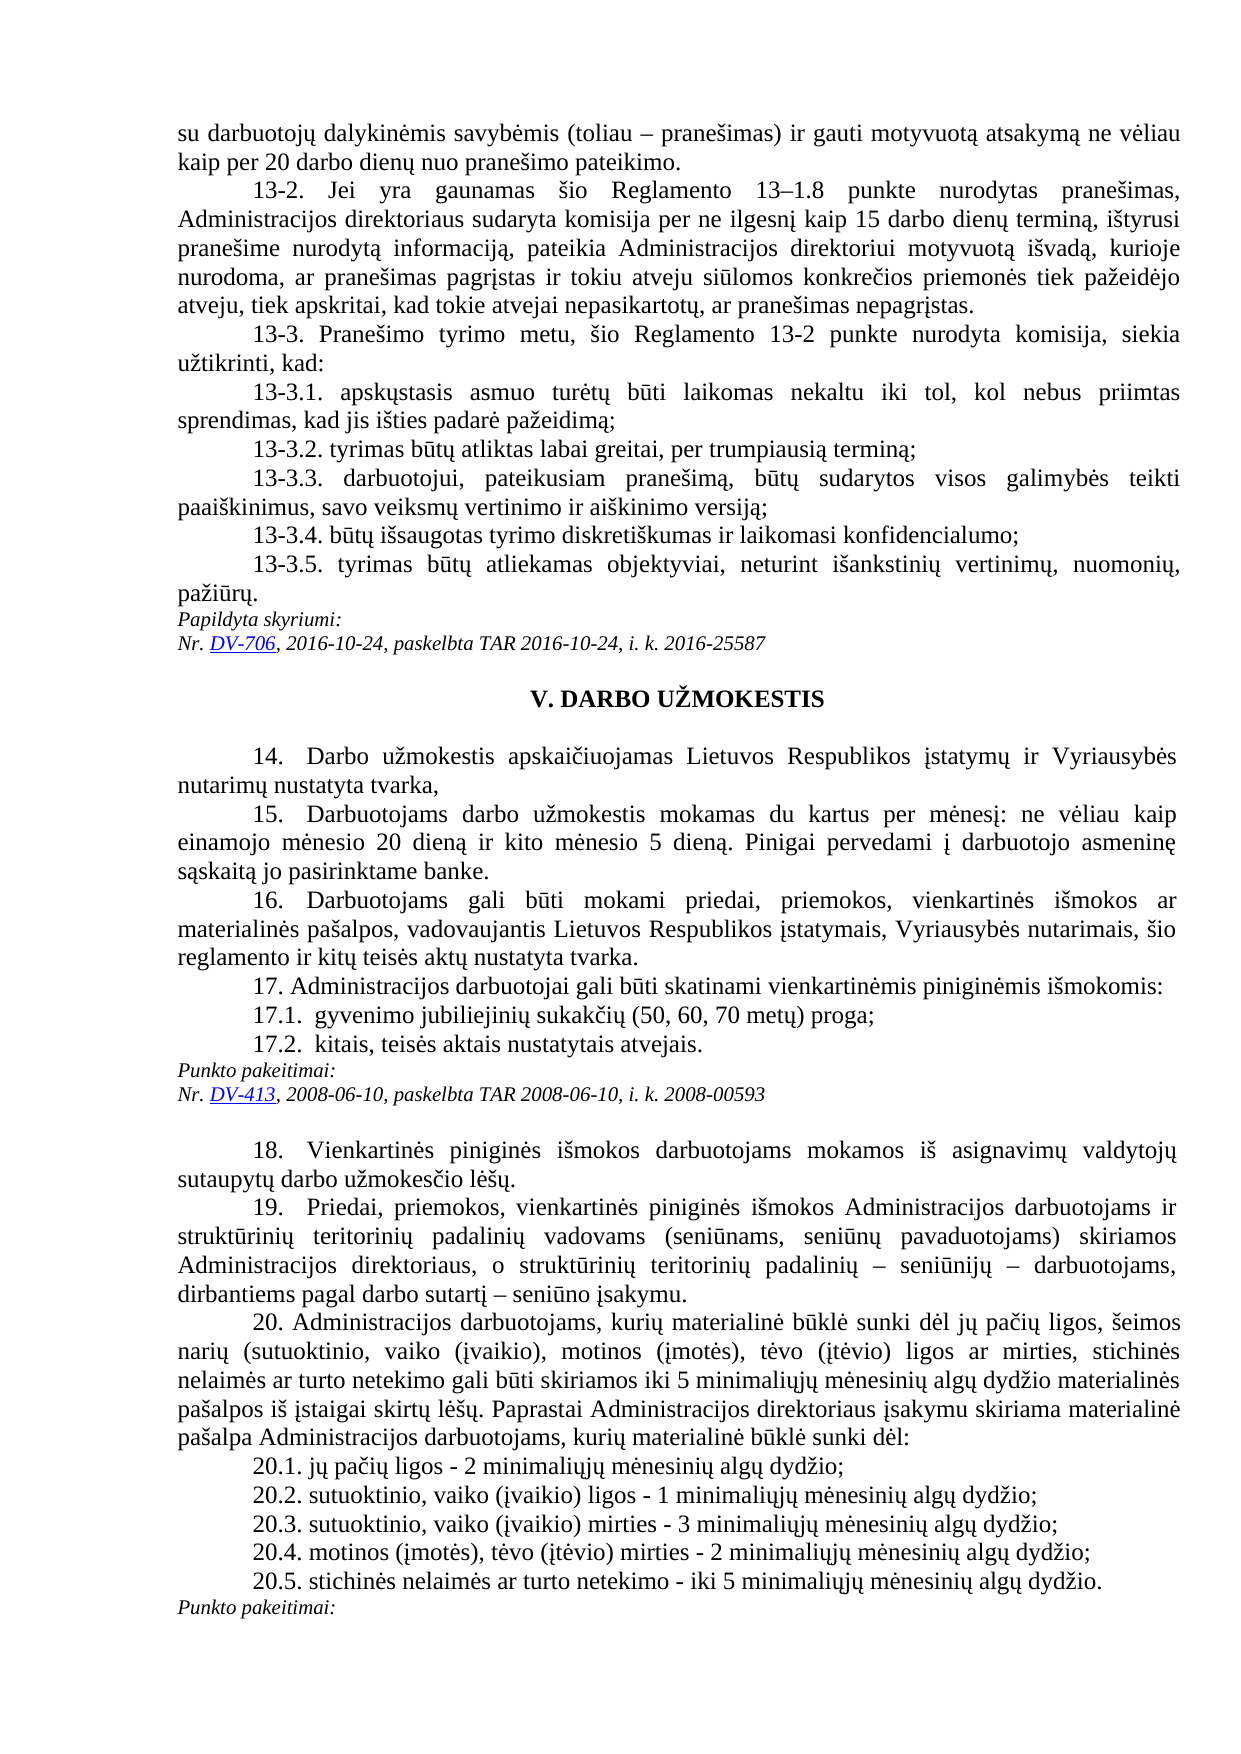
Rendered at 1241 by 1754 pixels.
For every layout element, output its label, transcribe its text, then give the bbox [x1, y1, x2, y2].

text 13-3.5. tyrimas būtų atliekamas objektyviai, neturint išankstinių vertinimų, nuomonių, pažiūrų. [177, 549, 1181, 607]
text V. DARBO UŽMOKESTIS [177, 684, 1177, 712]
text Punkto pakeitimai: [177, 1058, 1181, 1082]
text 13-2. Jei yra gaunamas šio Reglamento 13–1.8 punkte nurodytas pranešimas, Administracijos direktoriaus sudaryta komisija per ne ilgesnį kaip 15 darbo dienų terminą, ištyrusi pranešime nurodytą informaciją, pateikia Administracijos direktoriui motyvuotą išvadą, kurioje nurodoma, ar pranešimas pagrįstas ir tokiu atveju siūlomos konkrečios priemonės tiek pažeidėjo atveju, tiek apskritai, kad tokie atvejai nepasikartotų, ar pranešimas nepagrįstas. [177, 176, 1181, 319]
text 13-3.1. apskųstasis asmuo turėtų būti laikomas nekaltu iki tol, kol nebus priimtas sprendimas, kad jis išties padarė pažeidimą; [177, 377, 1181, 434]
text 20.3. sutuoktinio, vaiko (įvaikio) mirties - 3 minimaliųjų mėnesinių algų dydžio; [177, 1509, 1181, 1537]
text Punkto pakeitimai: [177, 1595, 1181, 1619]
text 15. Darbuotojams darbo užmokestis mokamas du kartus per mėnesį: ne vėliau kaip einamojo mėnesio 20 dieną ir kito mėnesio 5 dieną. Pinigai pervedami į darbuotojo asmeninę sąskaitą jo pasirinktame banke. [177, 799, 1177, 885]
text 17.1. gyvenimo jubiliejinių sukakčių (50, 60, 70 metų) proga; [179, 1000, 1181, 1029]
text Nr. DV-706, 2016-10-24, paskelbta TAR 2016-10-24, i. k. 2016-25587 [177, 631, 1181, 655]
text 20.5. stichinės nelaimės ar turto netekimo - iki 5 minimaliųjų mėnesinių algų dydžio. [177, 1566, 1181, 1595]
text 20.4. motinos (įmotės), tėvo (įtėvio) mirties - 2 minimaliųjų mėnesinių algų dydžio; [177, 1537, 1181, 1566]
text 20.1. jų pačių ligos - 2 minimaliųjų mėnesinių algų dydžio; [177, 1451, 1181, 1480]
text 13-3.2. tyrimas būtų atliktas labai greitai, per trumpiausią terminą; [177, 434, 1181, 463]
text 13-3.4. būtų išsaugotas tyrimo diskretiškumas ir laikomasi konfidencialumo; [177, 521, 1181, 549]
text 20.2. sutuoktinio, vaiko (įvaikio) ligos - 1 minimaliųjų mėnesinių algų dydžio; [177, 1480, 1181, 1509]
text 17.2. kitais, teisės aktais nustatytais atvejais. [179, 1029, 1181, 1058]
text 17. Administracijos darbuotojai gali būti skatinami vienkartinėmis piniginėmis išmokomis: [179, 971, 1181, 1000]
text Papildyta skyriumi: [177, 607, 1181, 631]
text 20. Administracijos darbuotojams, kurių materialinė būklė sunki dėl jų pačių ligos, šeimos narių (sutuoktinio, vaiko (įvaikio), motinos (įmotės), tėvo (įtėvio) ligos ar mirties, stichinės nelaimės ar turto netekimo gali būti skiriamos iki 5 minimaliųjų mėnesinių algų dydžio materialinės pašalpos iš įstaigai skirtų lėšų. Paprastai Administracijos direktoriaus įsakymu skiriama materialinė pašalpa Administracijos darbuotojams, kurių materialinė būklė sunki dėl: [177, 1307, 1181, 1451]
text 16. Darbuotojams gali būti mokami priedai, priemokos, vienkartinės išmokos ar materialinės pašalpos, vadovaujantis Lietuvos Respublikos įstatymais, Vyriausybės nutarimais, šio reglamento ir kitų teisės aktų nustatyta tvarka. [177, 885, 1177, 971]
text 18. Vienkartinės piniginės išmokos darbuotojams mokamos iš asignavimų valdytojų sutaupytų darbo užmokesčio lėšų. [177, 1135, 1177, 1192]
text Nr. DV-413, 2008-06-10, paskelbta TAR 2008-06-10, i. k. 2008-00593 [177, 1082, 1181, 1106]
text 13-3. Pranešimo tyrimo metu, šio Reglamento 13-2 punkte nurodyta komisija, siekia užtikrinti, kad: [177, 319, 1181, 377]
text 14. Darbo užmokestis apskaičiuojamas Lietuvos Respublikos įstatymų ir Vyriausybės nutarimų nustatyta tvarka, [177, 741, 1177, 799]
text 19. Priedai, priemokos, vienkartinės piniginės išmokos Administracijos darbuotojams ir struktūrinių teritorinių padalinių vadovams (seniūnams, seniūnų pavaduotojams) skiriamos Administracijos direktoriaus, o struktūrinių teritorinių padalinių – seniūnijų – darbuotojams, dirbantiems pagal darbo sutartį – seniūno įsakymu. [177, 1192, 1177, 1307]
text 13-3.3. darbuotojui, pateikusiam pranešimą, būtų sudarytos visos galimybės teikti paaiškinimus, savo veiksmų vertinimo ir aiškinimo versiją; [177, 463, 1181, 521]
text su darbuotojų dalykinėmis savybėmis (toliau – pranešimas) ir gauti motyvuotą atsakymą ne vėliau kaip per 20 darbo dienų nuo pranešimo pateikimo. [177, 118, 1181, 176]
